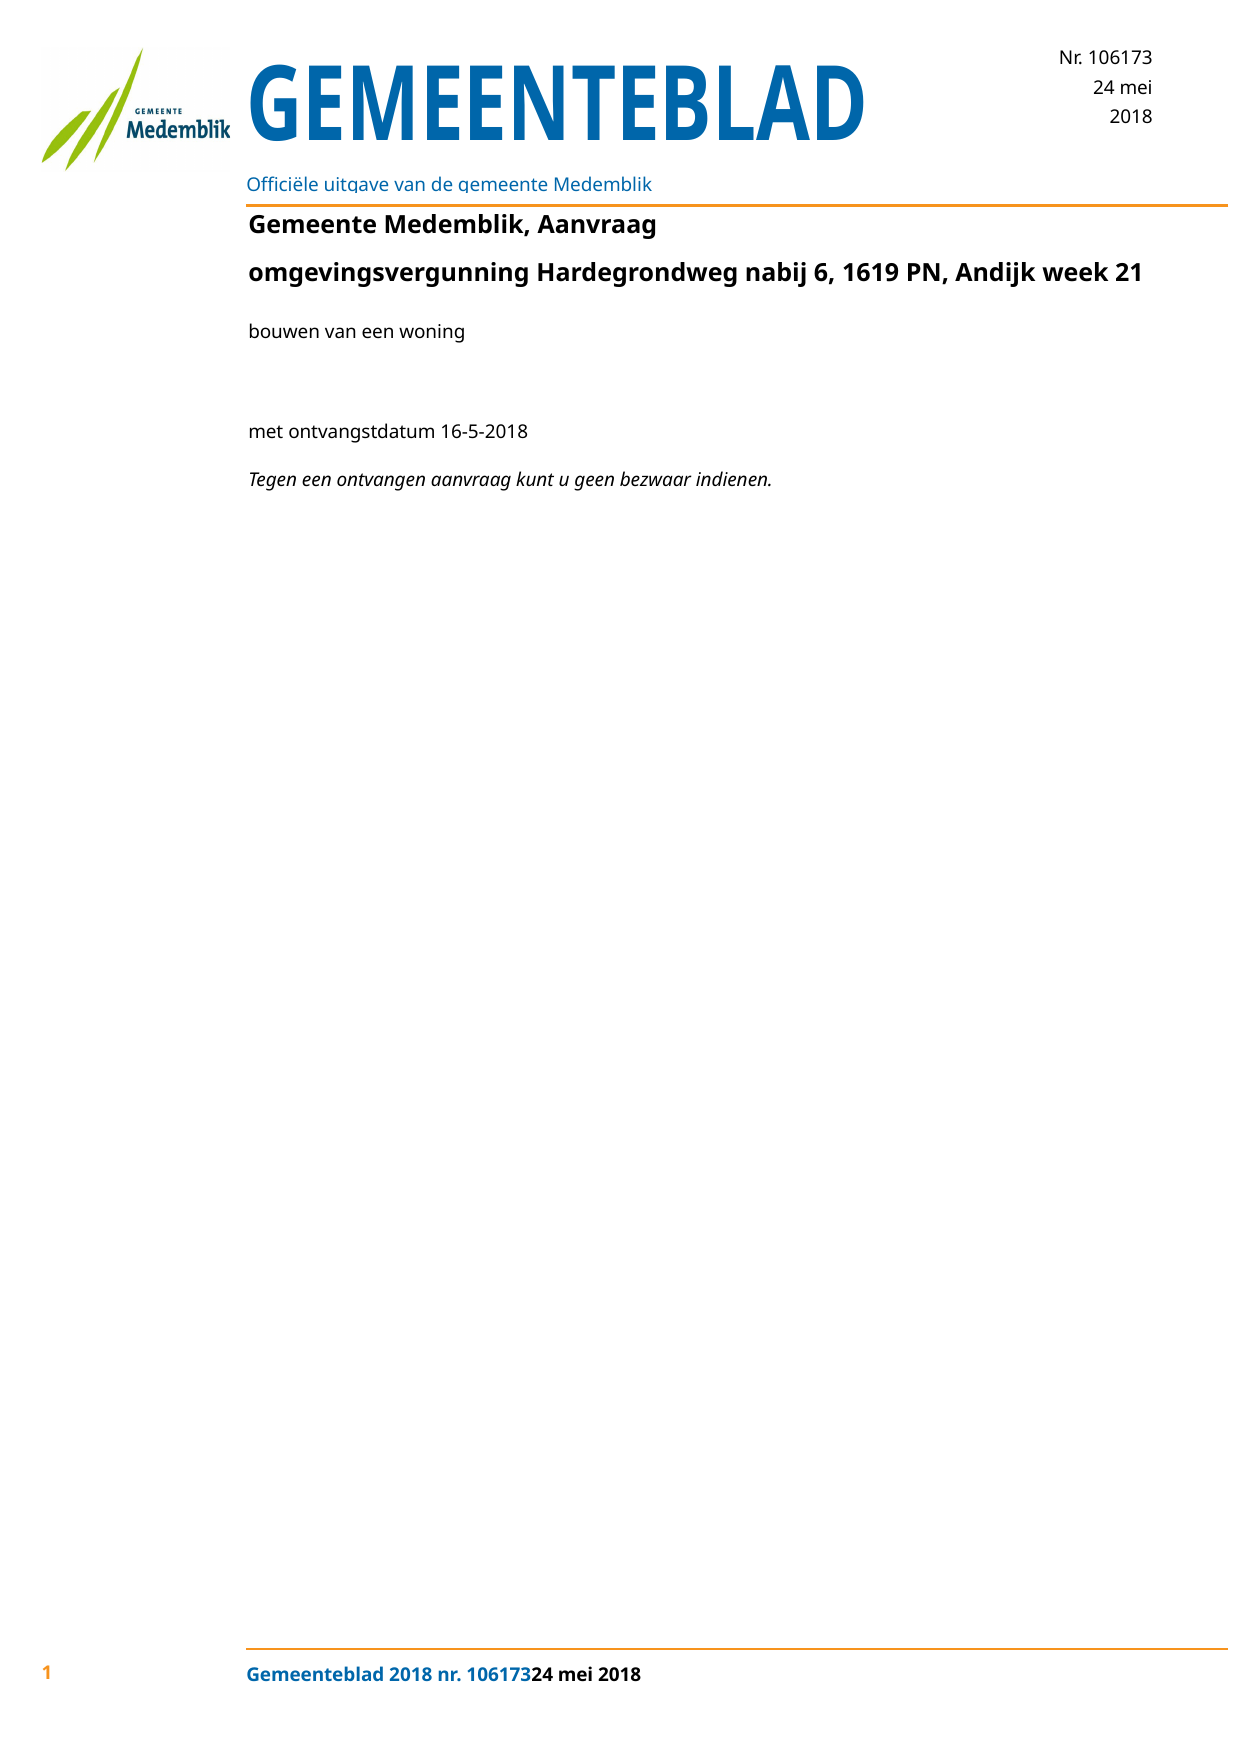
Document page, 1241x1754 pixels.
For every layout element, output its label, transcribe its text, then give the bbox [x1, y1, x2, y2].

text met ontvangstdatum 16-5-2018 [248, 419, 1152, 444]
text Tegen een ontvangen aanvraag kunt u geen bezwaar indienen. [248, 467, 1152, 492]
text Gemeente Medemblik, Aanvraag omgevingsvergunning Hardegrondweg nabij 6, 1619 PN, Andijk week 21 [248, 207, 1152, 288]
text bouwen van een woning [248, 318, 1152, 344]
picture [41, 47, 231, 172]
